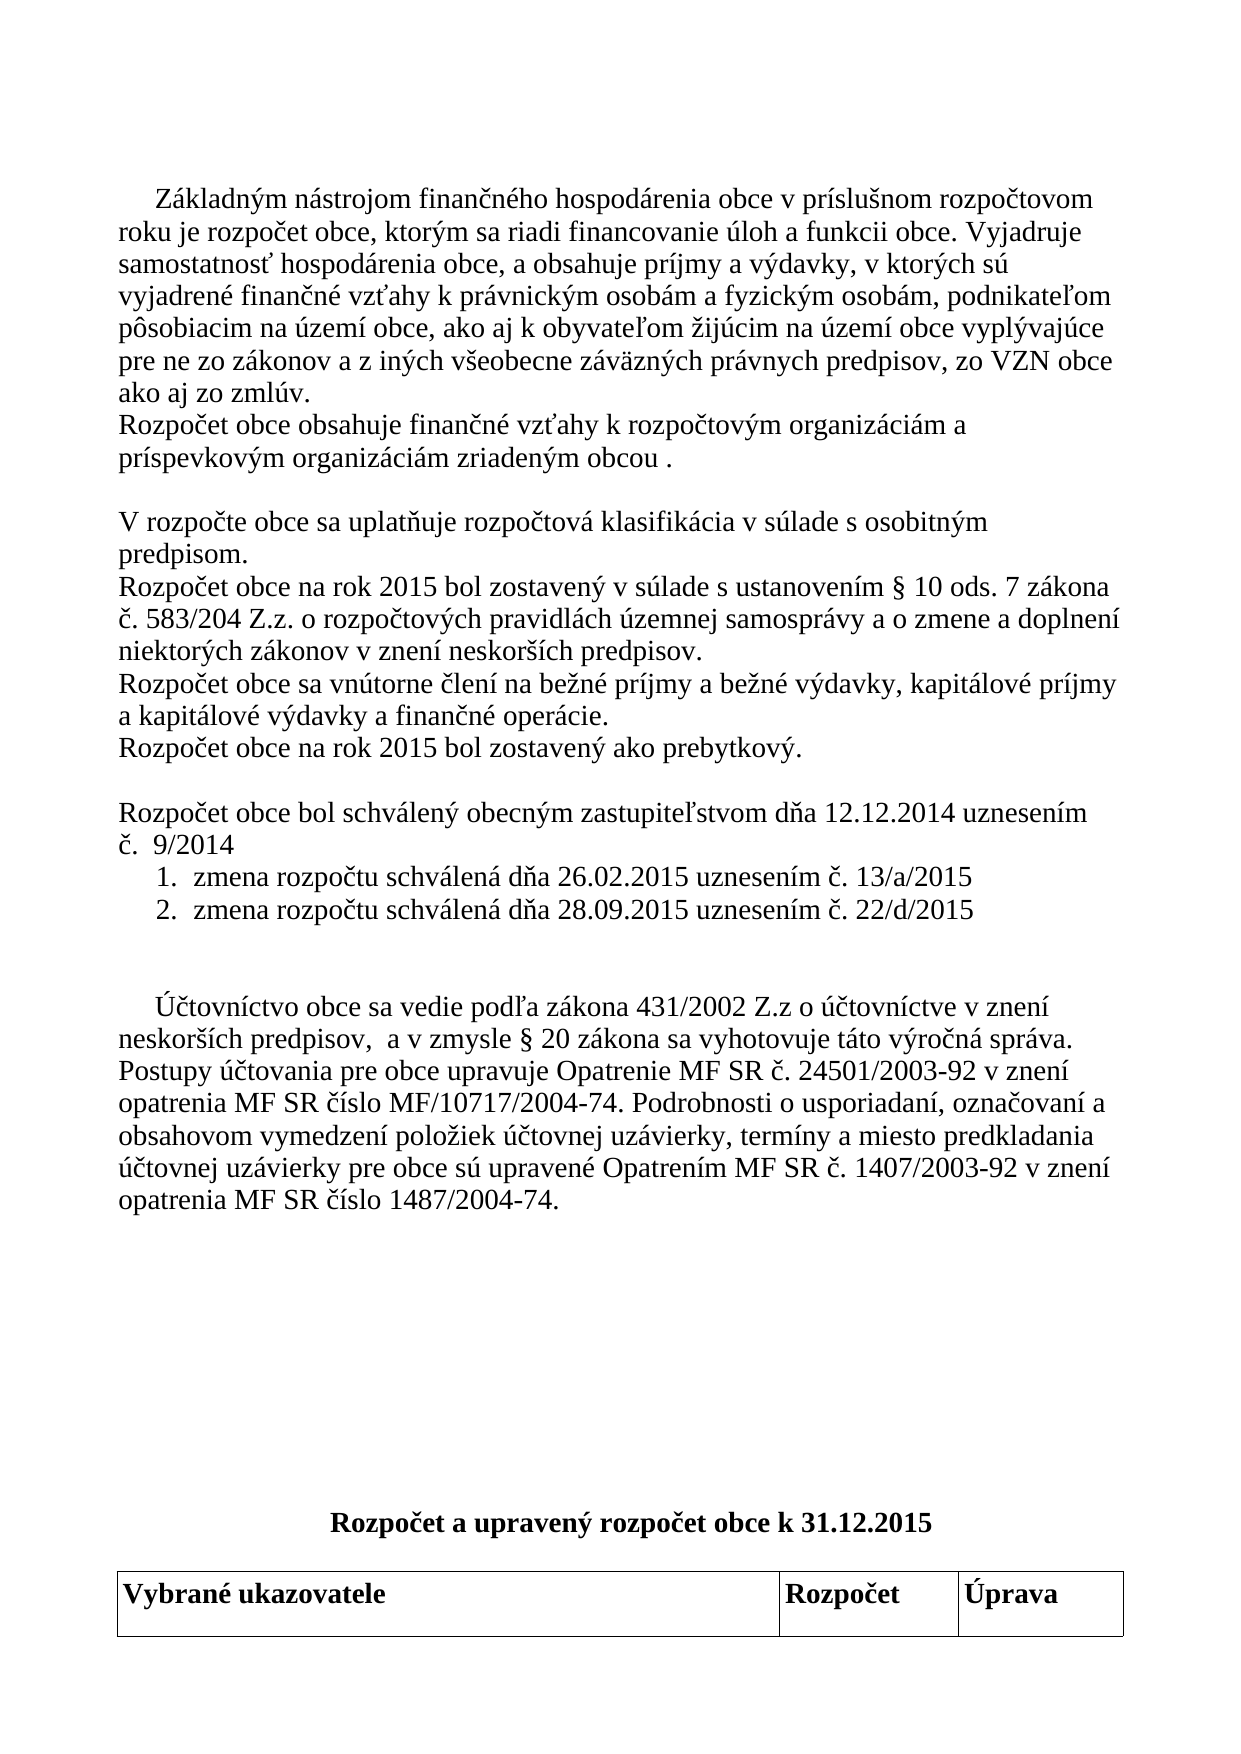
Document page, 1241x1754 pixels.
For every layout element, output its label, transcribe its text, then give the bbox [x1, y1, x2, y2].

text Rozpočet obce na rok 2015 bol zostavený ako prebytkový. [118, 732, 1122, 764]
text opatrenia MF SR číslo MF/10717/2004-74. Podrobnosti o usporiadaní, označovaní a obsahovom vymedzení položiek účtovnej uzávierky, termíny a miesto predkladania účtovnej uzávierky pre obce sú upravené Opatrením MF SR č. 1407/2003-92 v znení opatrenia MF SR číslo 1487/2004-74. [118, 1087, 1122, 1216]
text Rozpočet obce obsahuje finančné vzťahy k rozpočtovým organizáciám a príspevkovým organizáciám zriadeným obcou . [118, 409, 1122, 473]
list zmena rozpočtu schválená dňa 26.02.2015 uznesením č. 13/a/2015 [156, 861, 1122, 893]
table_header Vybrané ukazovatele [118, 1572, 779, 1636]
text Rozpočet obce bol schválený obecným zastupiteľstvom dňa 12.12.2014 uznesením [118, 796, 1122, 828]
text V rozpočte obce sa uplatňuje rozpočtová klasifikácia v súlade s osobitným predpisom. [118, 506, 1122, 570]
text č. 9/2014 [118, 828, 1122, 861]
text Rozpočet obce na rok 2015 bol zostavený v súlade s ustanovením § 10 ods. 7 zákona č. 583/204 Z.z. o rozpočtových pravidlách územnej samosprávy a o zmene a doplnení niektorých zákonov v znení neskorších predpisov. [118, 570, 1122, 667]
text Rozpočet a upravený rozpočet obce k 31.12.2015 [118, 1507, 1122, 1539]
text Základným nástrojom finančného hospodárenia obce v príslušnom rozpočtovom roku je rozpočet obce, ktorým sa riadi financovanie úloh a funkcii obce. Vyjadruje samostatnosť hospodárenia obce, a obsahuje príjmy a výdavky, v ktorých sú vyjadrené finančné vzťahy k právnickým osobám a fyzickým osobám, podnikateľom pôsobiacim na území obce, ako aj k obyvateľom žijúcim na území obce vyplývajúce pre ne zo zákonov a z iných všeobecne záväzných právnych predpisov, zo VZN obce ako aj zo zmlúv. [118, 183, 1122, 409]
list zmena rozpočtu schválená dňa 28.09.2015 uznesením č. 22/d/2015 [156, 893, 1122, 925]
text Rozpočet obce sa vnútorne člení na bežné príjmy a bežné výdavky, kapitálové príjmy a kapitálové výdavky a finančné operácie. [118, 667, 1122, 732]
table_header Úprava [959, 1572, 1123, 1636]
text Účtovníctvo obce sa vedie podľa zákona 431/2002 Z.z o účtovníctve v znení neskorších predpisov, a v zmysle § 20 zákona sa vyhotovuje táto výročná správa. Postupy účtovania pre obce upravuje Opatrenie MF SR č. 24501/2003-92 v znení [118, 990, 1122, 1087]
table_header Rozpočet [780, 1572, 958, 1636]
